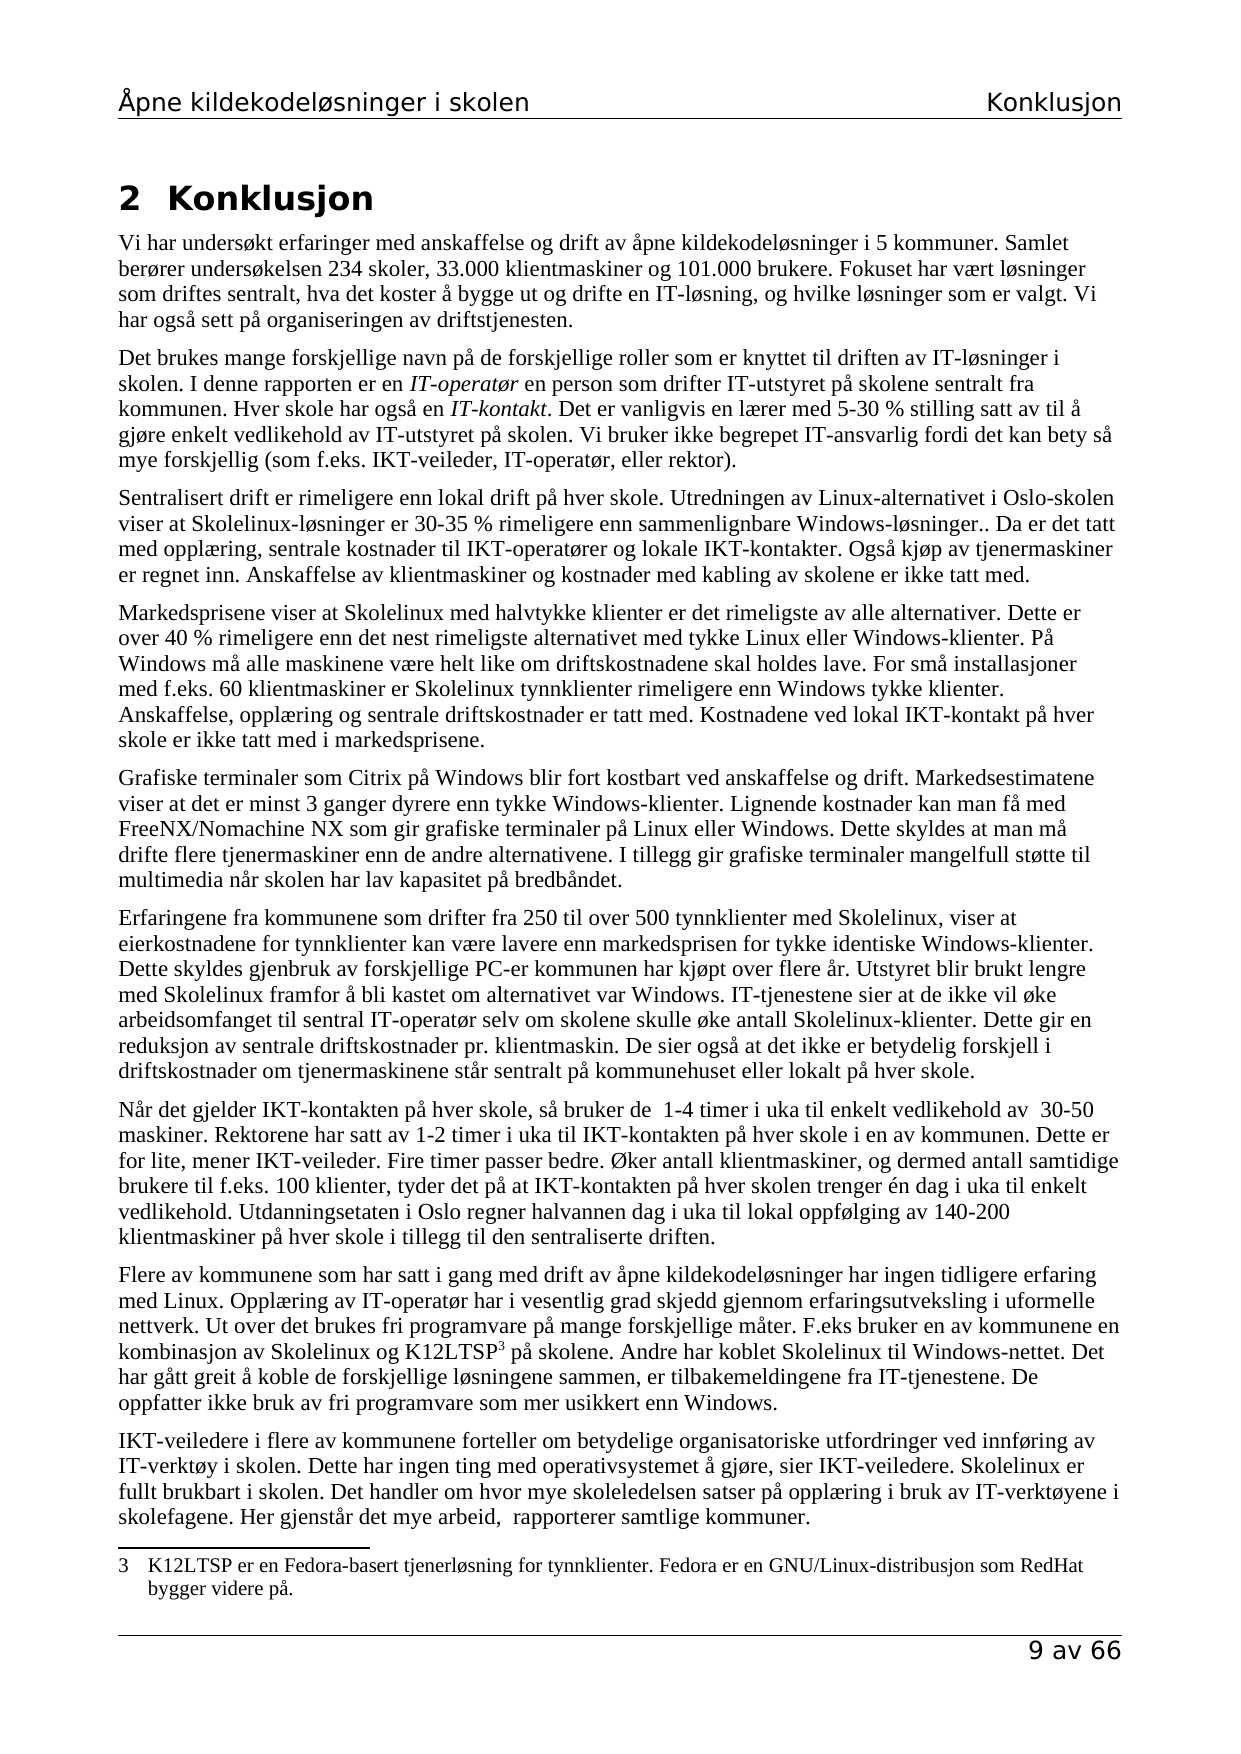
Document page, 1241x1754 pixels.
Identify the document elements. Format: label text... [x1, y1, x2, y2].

text Flere av kommunene som har satt i gang med drift av åpne kildekodeløsninger har ingen tidligere erfaring med Linux. Opplæring av IT-operatør har i vesentlig grad skjedd gjennom erfaringsutveksling i uformelle nettverk. Ut over det brukes fri programvare på mange forskjellige måter. F.eks bruker en av kommunene en kombinasjon av Skolelinux og K12LTSP på skolene. Andre har koblet Skolelinux til Windows-nettet. Det har gått greit å koble de forskjellige løsningene sammen, er tilbakemeldingene fra IT-tjenestene. De oppfatter ikke bruk av fri programvare som mer usikkert enn Windows. [118, 1262, 1122, 1415]
text Vi har undersøkt erfaringer med anskaffelse og drift av åpne kildekodeløsninger i 5 kommuner. Samlet berører undersøkelsen 234 skoler, 33.000 klientmaskiner og 101.000 brukere. Fokuset har vært løsninger som driftes sentralt, hva det koster å bygge ut og drifte en IT-løsning, og hvilke løsninger som er valgt. Vi har også sett på organiseringen av driftstjenesten. [118, 230, 1122, 332]
text Markedsprisene viser at Skolelinux med halvtykke klienter er det rimeligste av alle alternativer. Dette er over 40 % rimeligere enn det nest rimeligste alternativet med tykke Linux eller Windows-klienter. På Windows må alle maskinene være helt like om driftskostnadene skal holdes lave. For små installasjoner med f.eks. 60 klientmaskiner er Skolelinux tynnklienter rimeligere enn Windows tykke klienter. Anskaffelse, opplæring og sentrale driftskostnader er tatt med. Kostnadene ved lokal IKT-kontakt på hver skole er ikke tatt med i markedsprisene. [118, 599, 1122, 753]
subtitle Konklusjon [118, 179, 1122, 218]
text Sentralisert drift er rimeligere enn lokal drift på hver skole. Utredningen av Linux-alternativet i Oslo-skolen viser at Skolelinux-løsninger er 30-35 % rimeligere enn sammenlignbare Windows-løsninger.. Da er det tatt med opplæring, sentrale kostnader til IKT-operatører og lokale IKT-kontakter. Også kjøp av tjenermaskiner er regnet inn. Anskaffelse av klientmaskiner og kostnader med kabling av skolene er ikke tatt med. [118, 485, 1122, 587]
text K12LTSP er en Fedora-basert tjenerløsning for tynnklienter. Fedora er en GNU/Linux-distribusjon som RedHat bygger videre på. [118, 1554, 1122, 1600]
text IKT-veiledere i flere av kommunene forteller om betydelige organisatoriske utfordringer ved innføring av IT-verktøy i skolen. Dette har ingen ting med operativsystemet å gjøre, sier IKT-veiledere. Skolelinux er fullt brukbart i skolen. Det handler om hvor mye skoleledelsen satser på opplæring i bruk av IT-verktøyene i skolefagene. Her gjenstår det mye arbeid, rapporterer samtlige kommuner. [118, 1428, 1122, 1530]
text Grafiske terminaler som Citrix på Windows blir fort kostbart ved anskaffelse og drift. Markedsestimatene viser at det er minst 3 ganger dyrere enn tykke Windows-klienter. Lignende kostnader kan man få med FreeNX/Nomachine NX som gir grafiske terminaler på Linux eller Windows. Dette skyldes at man må drifte flere tjenermaskiner enn de andre alternativene. I tillegg gir grafiske terminaler mangelfull støtte til multimedia når skolen har lav kapasitet på bredbåndet. [118, 765, 1122, 893]
text Det brukes mange forskjellige navn på de forskjellige roller som er knyttet til driften av IT-løsninger i skolen. I denne rapporten er en IT-operatør en person som drifter IT-utstyret på skolene sentralt fra kommunen. Hver skole har også en IT-kontakt. Det er vanligvis en lærer med 5-30 % stilling satt av til å gjøre enkelt vedlikehold av IT-utstyret på skolen. Vi bruker ikke begrepet IT-ansvarlig fordi det kan bety så mye forskjellig (som f.eks. IKT-veileder, IT-operatør, eller rektor). [118, 345, 1122, 472]
text Erfaringene fra kommunene som drifter fra 250 til over 500 tynnklienter med Skolelinux, viser at eierkostnadene for tynnklienter kan være lavere enn markedsprisen for tykke identiske Windows-klienter. Dette skyldes gjenbruk av forskjellige PC-er kommunen har kjøpt over flere år. Utstyret blir brukt lengre med Skolelinux framfor å bli kastet om alternativet var Windows. IT-tjenestene sier at de ikke vil øke arbeidsomfanget til sentral IT-operatør selv om skolene skulle øke antall Skolelinux-klienter. Dette gir en reduksjon av sentrale driftskostnader pr. klientmaskin. De sier også at det ikke er betydelig forskjell i driftskostnader om tjenermaskinene står sentralt på kommunehuset eller lokalt på hver skole. [118, 905, 1122, 1084]
text Når det gjelder IKT-kontakten på hver skole, så bruker de 1-4 timer i uka til enkelt vedlikehold av 30-50 maskiner. Rektorene har satt av 1-2 timer i uka til IKT-kontakten på hver skole i en av kommunen. Dette er for lite, mener IKT-veileder. Fire timer passer bedre. Øker antall klientmaskiner, og dermed antall samtidige brukere til f.eks. 100 klienter, tyder det på at IKT-kontakten på hver skolen trenger én dag i uka til enkelt vedlikehold. Utdanningsetaten i Oslo regner halvannen dag i uka til lokal oppfølging av 140-200 klientmaskiner på hver skole i tillegg til den sentraliserte driften. [118, 1096, 1122, 1249]
